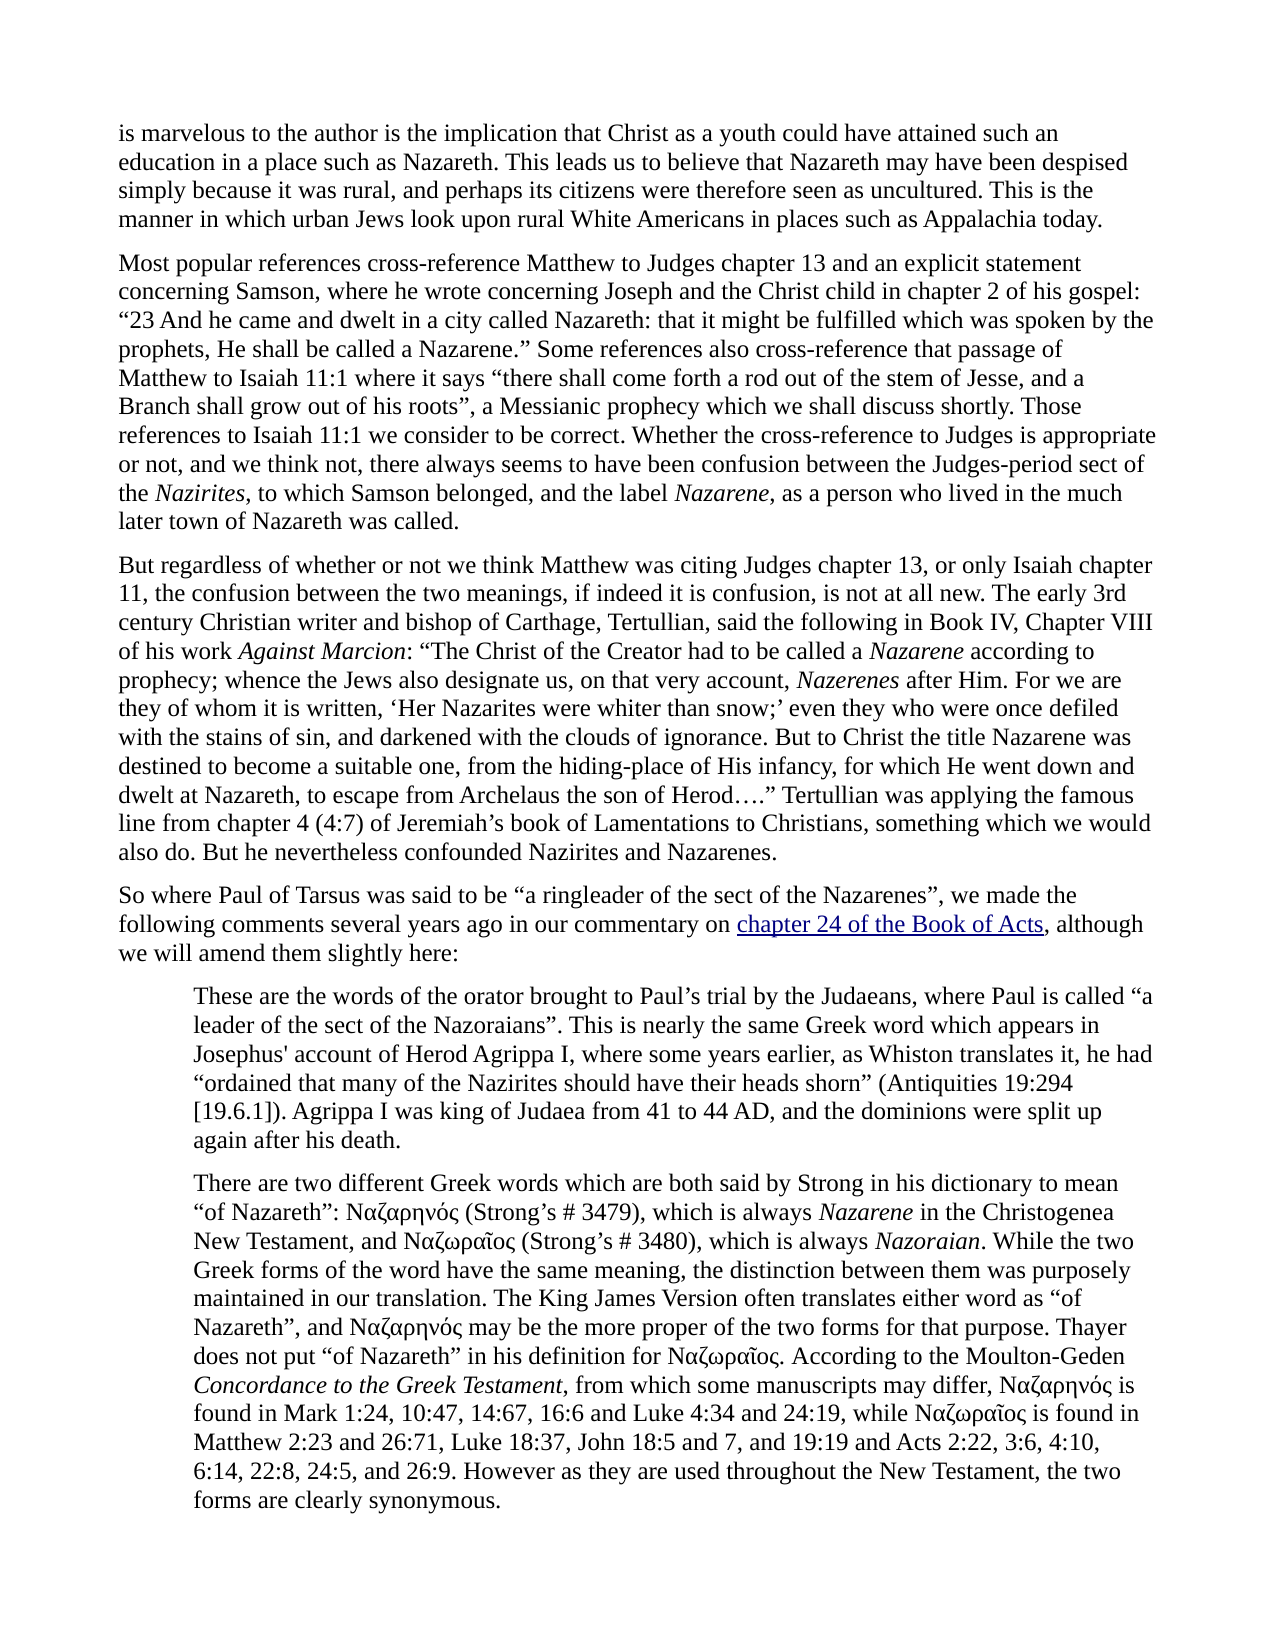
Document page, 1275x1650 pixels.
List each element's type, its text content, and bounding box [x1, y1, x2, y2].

text There are two different Greek words which are both said by Strong in his dictionary to mean “of Nazareth”: Ναζαρηνός (Strong’s # 3479), which is always Nazarene in the Christogenea New Testament, and Ναζωραῖος (Strong’s # 3480), which is always Nazoraian. While the two Greek forms of the word have the same meaning, the distinction between them was purposely maintained in our translation. The King James Version often translates either word as “of Nazareth”, and Ναζαρηνός may be the more proper of the two forms for that purpose. Thayer does not put “of Nazareth” in his definition for Ναζωραῖος. According to the Moulton-Geden Concordance to the Greek Testament, from which some manuscripts may differ, Ναζαρηνός is found in Mark 1:24, 10:47, 14:67, 16:6 and Luke 4:34 and 24:19, while Ναζωραῖος is found in Matthew 2:23 and 26:71, Luke 18:37, John 18:5 and 7, and 19:19 and Acts 2:22, 3:6, 4:10, 6:14, 22:8, 24:5, and 26:9. However as they are used throughout the New Testament, the two forms are clearly synonymous. [193, 1168, 1157, 1513]
text But regardless of whether or not we think Matthew was citing Judges chapter 13, or only Isaiah chapter 11, the confusion between the two meanings, if indeed it is confusion, is not at all new. The early 3rd century Christian writer and bishop of Carthage, Tertullian, said the following in Book IV, Chapter VIII of his work Against Marcion: “The Christ of the Creator had to be called a Nazarene according to prophecy; whence the Jews also designate us, on that very account, Nazerenes after Him. For we are they of whom it is written, ‘Her Nazarites were whiter than snow;’ even they who were once defiled with the stains of sin, and darkened with the clouds of ignorance. But to Christ the title Nazarene was destined to become a suitable one, from the hiding-place of His infancy, for which He went down and dwelt at Nazareth, to escape from Archelaus the son of Herod….” Tertullian was applying the famous line from chapter 4 (4:7) of Jeremiah’s book of Lamentations to Christians, something which we would also do. But he nevertheless confounded Nazirites and Nazarenes. [118, 550, 1157, 866]
text is marvelous to the author is the implication that Christ as a youth could have attained such an education in a place such as Nazareth. This leads us to believe that Nazareth may have been despised simply because it was rural, and perhaps its citizens were therefore seen as uncultured. This is the manner in which urban Jews look upon rural White Americans in places such as Appalachia today. [118, 118, 1157, 233]
text So where Paul of Tarsus was said to be “a ringleader of the sect of the Nazarenes”, we made the following comments several years ago in our commentary on chapter 24 of the Book of Acts, although we will amend them slightly here: [118, 881, 1157, 967]
text These are the words of the orator brought to Paul’s trial by the Judaeans, where Paul is called “a leader of the sect of the Nazoraians”. This is nearly the same Greek word which appears in Josephus' account of Herod Agrippa I, where some years earlier, as Whiston translates it, he had “ordained that many of the Nazirites should have their heads shorn” (Antiquities 19:294 [19.6.1]). Agrippa I was king of Judaea from 41 to 44 AD, and the dominions were split up again after his death. [193, 981, 1157, 1154]
text Most popular references cross-reference Matthew to Judges chapter 13 and an explicit statement concerning Samson, where he wrote concerning Joseph and the Christ child in chapter 2 of his gospel: “23 And he came and dwelt in a city called Nazareth: that it might be fulfilled which was spoken by the prophets, He shall be called a Nazarene.” Some references also cross-reference that passage of Matthew to Isaiah 11:1 where it says “there shall come forth a rod out of the stem of Jesse, and a Branch shall grow out of his roots”, a Messianic prophecy which we shall discuss shortly. Those references to Isaiah 11:1 we consider to be correct. Whether the cross-reference to Judges is appropriate or not, and we think not, there always seems to have been confusion between the Judges-period sect of the Nazirites, to which Samson belonged, and the label Nazarene, as a person who lived in the much later town of Nazareth was called. [118, 248, 1157, 535]
